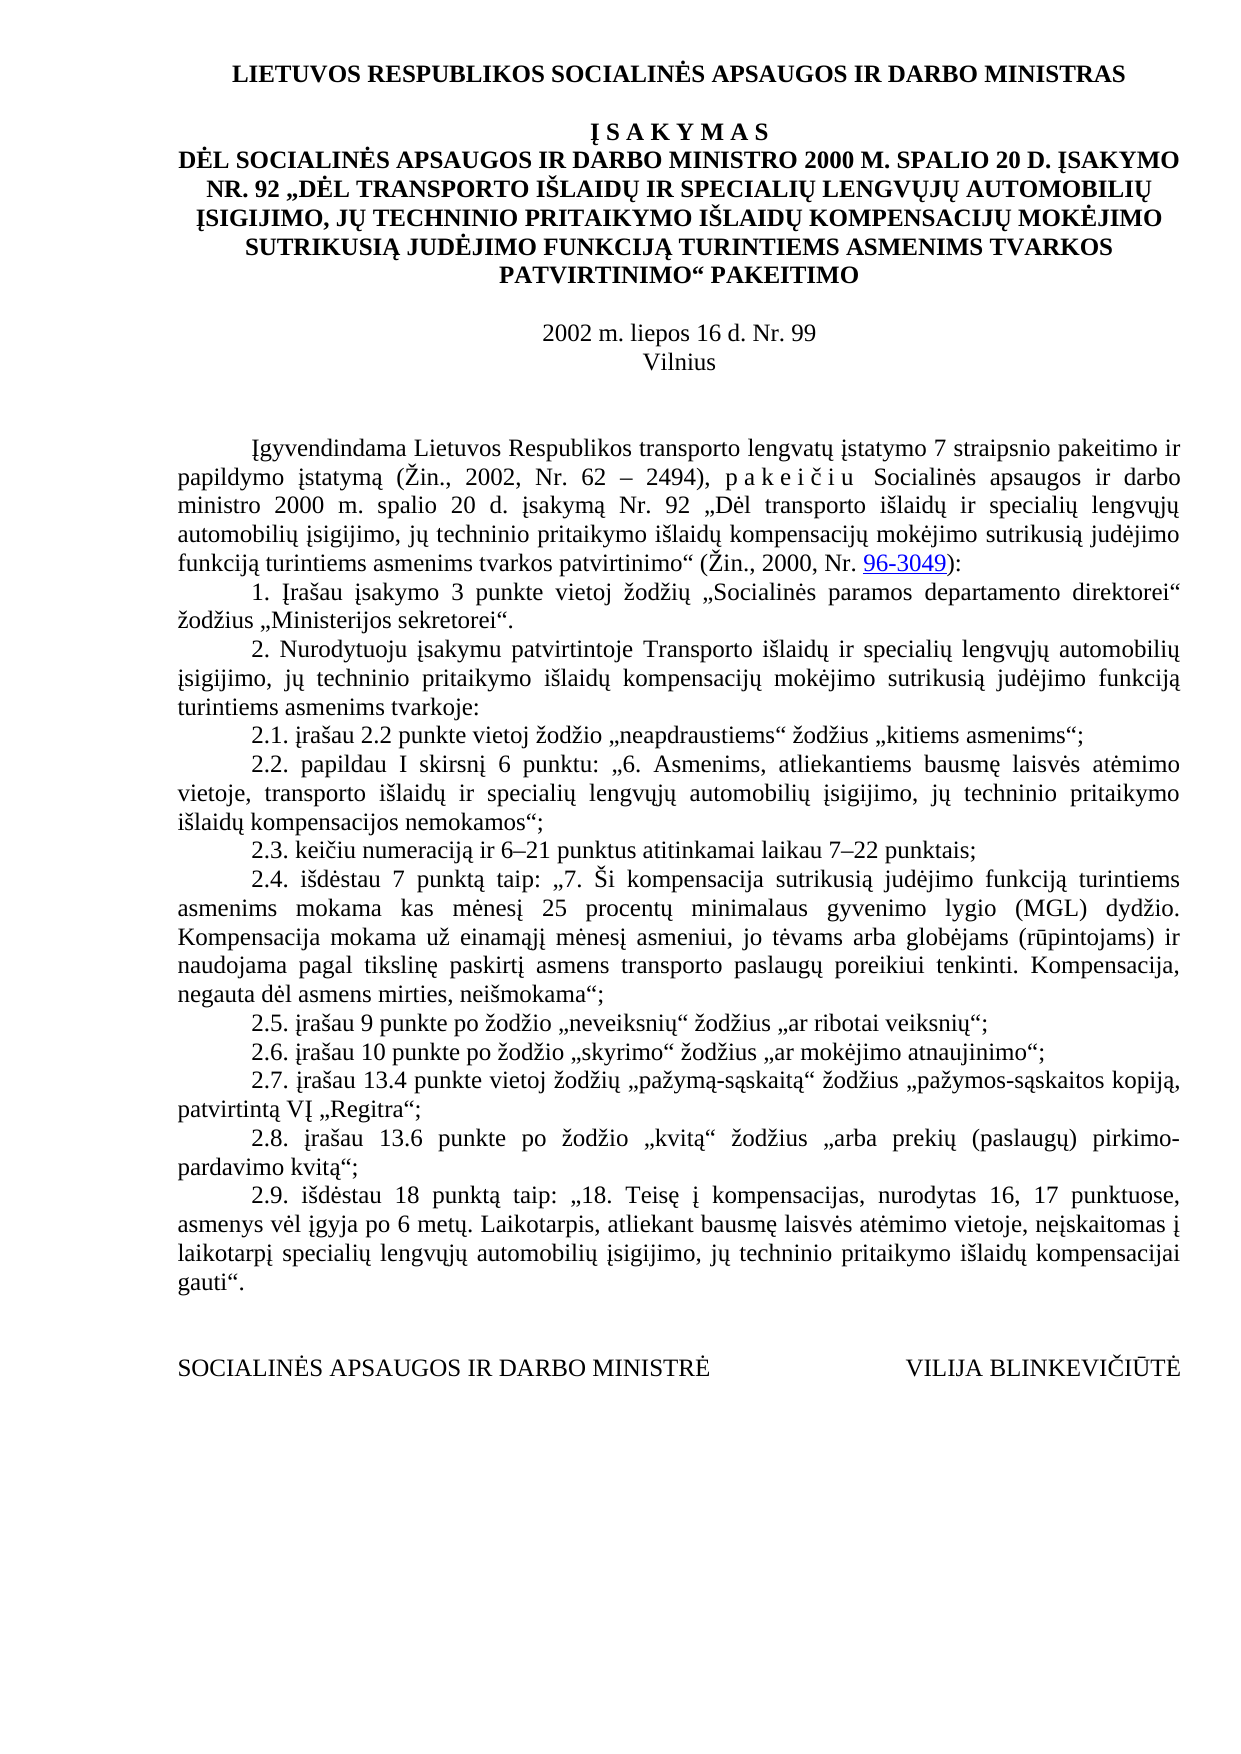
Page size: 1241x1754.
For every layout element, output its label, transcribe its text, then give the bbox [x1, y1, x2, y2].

text 2.8. įrašau 13.6 punkte po žodžio „kvitą“ žodžius „arba prekių (paslaugų) pirkimo-pardavimo kvitą“; [177, 1123, 1181, 1180]
text Į S A K Y M A S [177, 117, 1181, 145]
text 2.5. įrašau 9 punkte po žodžio „neveiksnių“ žodžius „ar ribotai veiksnių“; [177, 1008, 1181, 1037]
text LIETUVOS RESPUBLIKOS SOCIALINĖS APSAUGOS IR DARBO MINISTRAS [177, 59, 1181, 88]
text 2.9. išdėstau 18 punktą taip: „18. Teisę į kompensacijas, nurodytas 16, 17 punktuose, asmenys vėl įgyja po 6 metų. Laikotarpis, atliekant bausmę laisvės atėmimo vietoje, neįskaitomas į laikotarpį specialių lengvųjų automobilių įsigijimo, jų techninio pritaikymo išlaidų kompensacijai gauti“. [177, 1180, 1181, 1295]
text 2.7. įrašau 13.4 punkte vietoj žodžių „pažymą-sąskaitą“ žodžius „pažymos-sąskaitos kopiją, patvirtintą VĮ „Regitra“; [177, 1065, 1181, 1123]
text 2.3. keičiu numeraciją ir 6–21 punktus atitinkamai laikau 7–22 punktais; [177, 835, 1181, 864]
text 2. Nurodytuoju įsakymu patvirtintoje Transporto išlaidų ir specialių lengvųjų automobilių įsigijimo, jų techninio pritaikymo išlaidų kompensacijų mokėjimo sutrikusią judėjimo funkciją turintiems asmenims tvarkoje: [177, 634, 1181, 720]
text 2.4. išdėstau 7 punktą taip: „7. Ši kompensacija sutrikusią judėjimo funkciją turintiems asmenims mokama kas mėnesį 25 procentų minimalaus gyvenimo lygio (MGL) dydžio. Kompensacija mokama už einamąjį mėnesį asmeniui, jo tėvams arba globėjams (rūpintojams) ir naudojama pagal tikslinę paskirtį asmens transporto paslaugų poreikiui tenkinti. Kompensacija, negauta dėl asmens mirties, neišmokama“; [177, 864, 1181, 1008]
text SOCIALINĖS APSAUGOS IR DARBO MINISTRĖ VILIJA BLINKEVIČIŪTĖ [177, 1353, 1181, 1382]
text 2002 m. liepos 16 d. Nr. 99 [177, 318, 1181, 347]
text 2.1. įrašau 2.2 punkte vietoj žodžio „neapdraustiems“ žodžius „kitiems asmenims“; [177, 720, 1181, 749]
text 2.2. papildau I skirsnį 6 punktu: „6. Asmenims, atliekantiems bausmę laisvės atėmimo vietoje, transporto išlaidų ir specialių lengvųjų automobilių įsigijimo, jų techninio pritaikymo išlaidų kompensacijos nemokamos“; [177, 749, 1181, 835]
text 2.6. įrašau 10 punkte po žodžio „skyrimo“ žodžius „ar mokėjimo atnaujinimo“; [177, 1037, 1181, 1065]
text DĖL SOCIALINĖS APSAUGOS IR DARBO MINISTRO 2000 M. SPALIO 20 D. ĮSAKYMO NR. 92 „DĖL TRANSPORTO IŠLAIDŲ IR SPECIALIŲ LENGVŲJŲ AUTOMOBILIŲ ĮSIGIJIMO, JŲ TECHNINIO PRITAIKYMO IŠLAIDŲ KOMPENSACIJŲ MOKĖJIMO SUTRIKUSIĄ JUDĖJIMO FUNKCIJĄ TURINTIEMS ASMENIMS TVARKOS PATVIRTINIMO“ PAKEITIMO [177, 145, 1181, 289]
text Vilnius [177, 347, 1181, 375]
text 1. Įrašau įsakymo 3 punkte vietoj žodžių „Socialinės paramos departamento direktorei“ žodžius „Ministerijos sekretorei“. [177, 577, 1181, 634]
text Įgyvendindama Lietuvos Respublikos transporto lengvatų įstatymo 7 straipsnio pakeitimo ir papildymo įstatymą (Žin., 2002, Nr. 62 – 2494), pakeičiu Socialinės apsaugos ir darbo ministro 2000 m. spalio 20 d. įsakymą Nr. 92 „Dėl transporto išlaidų ir specialių lengvųjų automobilių įsigijimo, jų techninio pritaikymo išlaidų kompensacijų mokėjimo sutrikusią judėjimo funkciją turintiems asmenims tvarkos patvirtinimo“ (Žin., 2000, Nr. 96-3049): [177, 433, 1181, 577]
